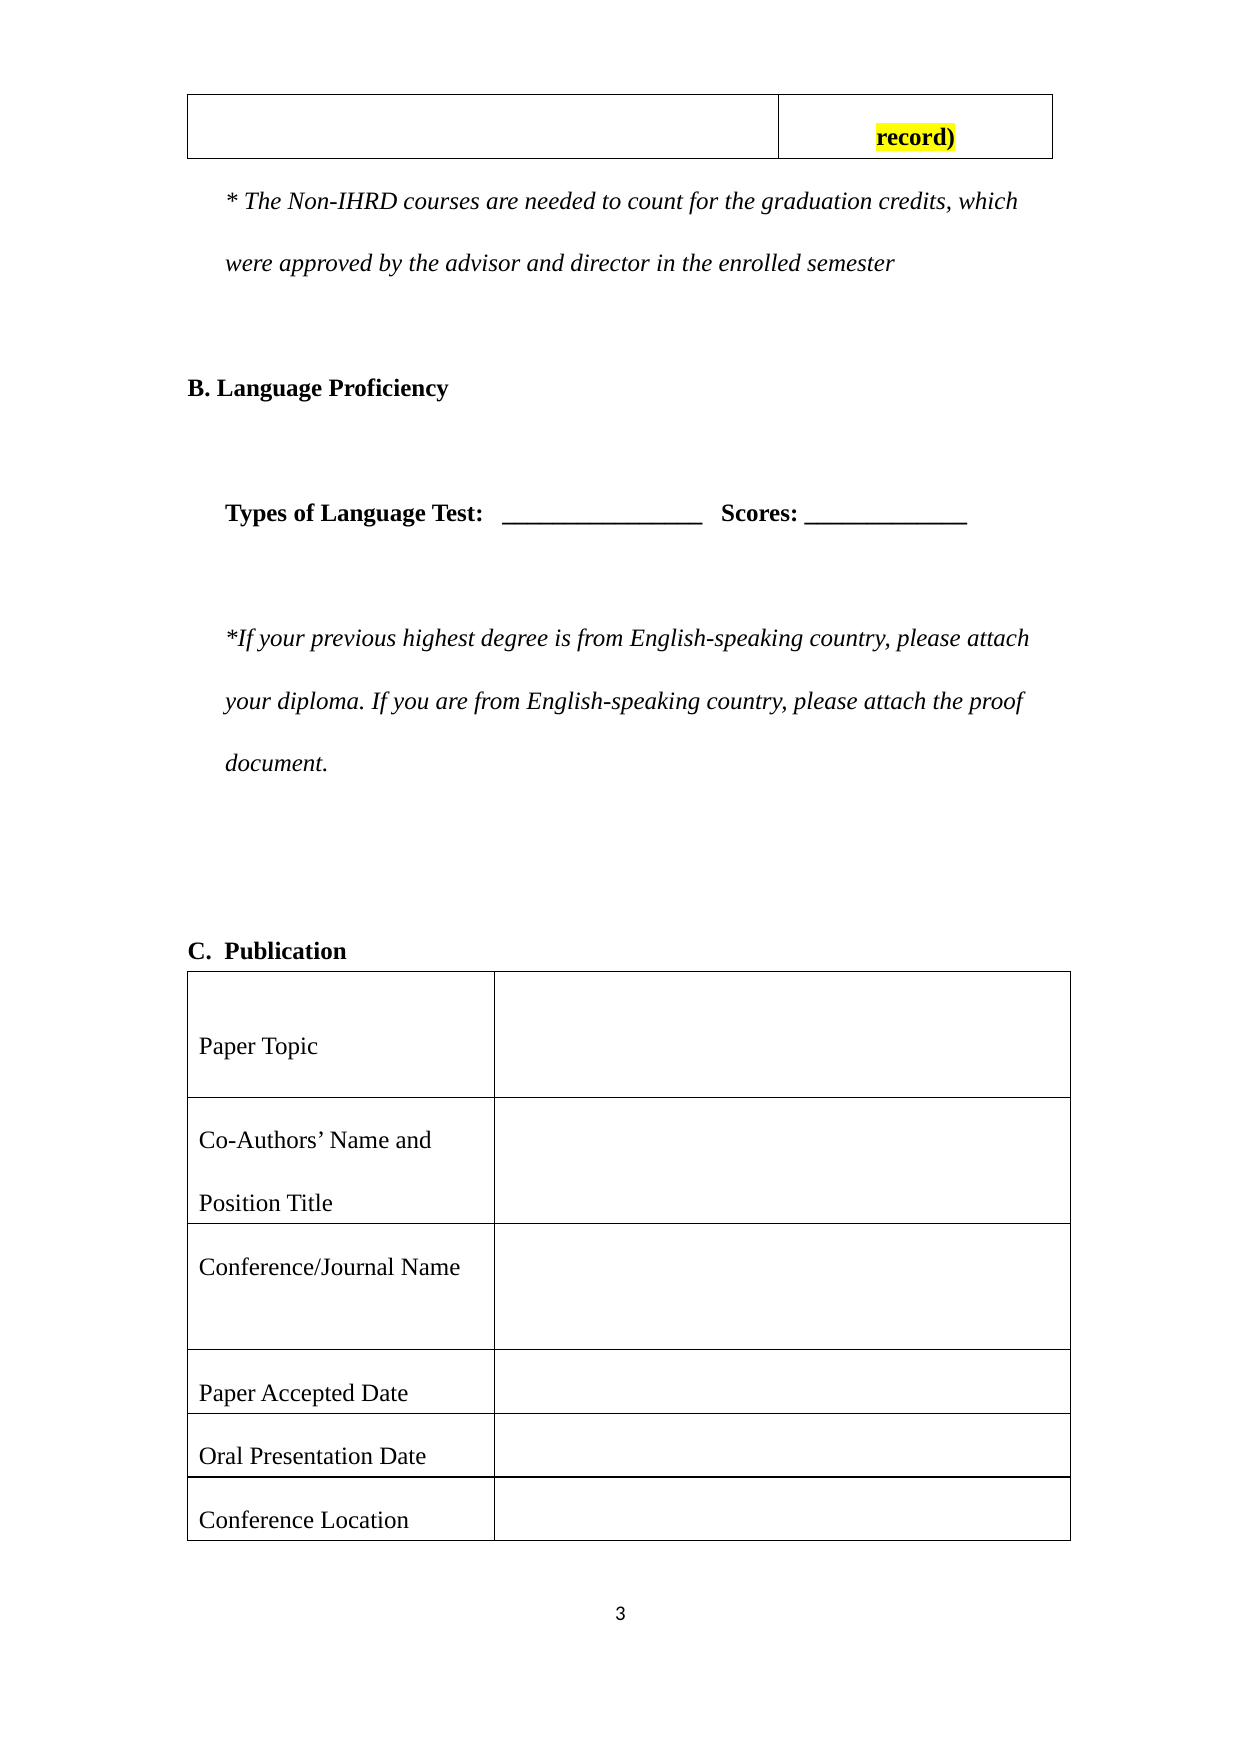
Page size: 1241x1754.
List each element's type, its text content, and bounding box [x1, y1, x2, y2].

table_cell Co-Authors’ Name and Position Title [188, 1098, 494, 1223]
text *If your previous highest degree is from English-speaking country, please attach your diploma. If you are from English-speaking country, please attach the proof document. [225, 596, 1053, 784]
text C. Publication [187, 909, 1053, 971]
table_cell [495, 1478, 1070, 1540]
text Types of Language Test: ________________ Scores: _____________ [225, 471, 1053, 534]
table_cell Oral Presentation Date [188, 1414, 494, 1476]
table_cell [188, 95, 778, 158]
table_cell Paper Accepted Date [188, 1350, 494, 1413]
table_cell [495, 1350, 1070, 1413]
text * The Non-IHRD courses are needed to count for the graduation credits, which were approved by the advisor and director in the enrolled semester [225, 159, 1053, 284]
table_header Paper Topic [188, 972, 494, 1097]
table_cell [495, 1414, 1070, 1476]
table_cell record) [779, 95, 1052, 158]
table_cell Conference Location [188, 1478, 494, 1540]
table_cell Conference/Journal Name [188, 1224, 494, 1349]
table_header [495, 972, 1070, 1097]
table_cell [495, 1224, 1070, 1349]
text B. Language Proficiency [187, 346, 1053, 409]
table_cell [495, 1098, 1070, 1223]
